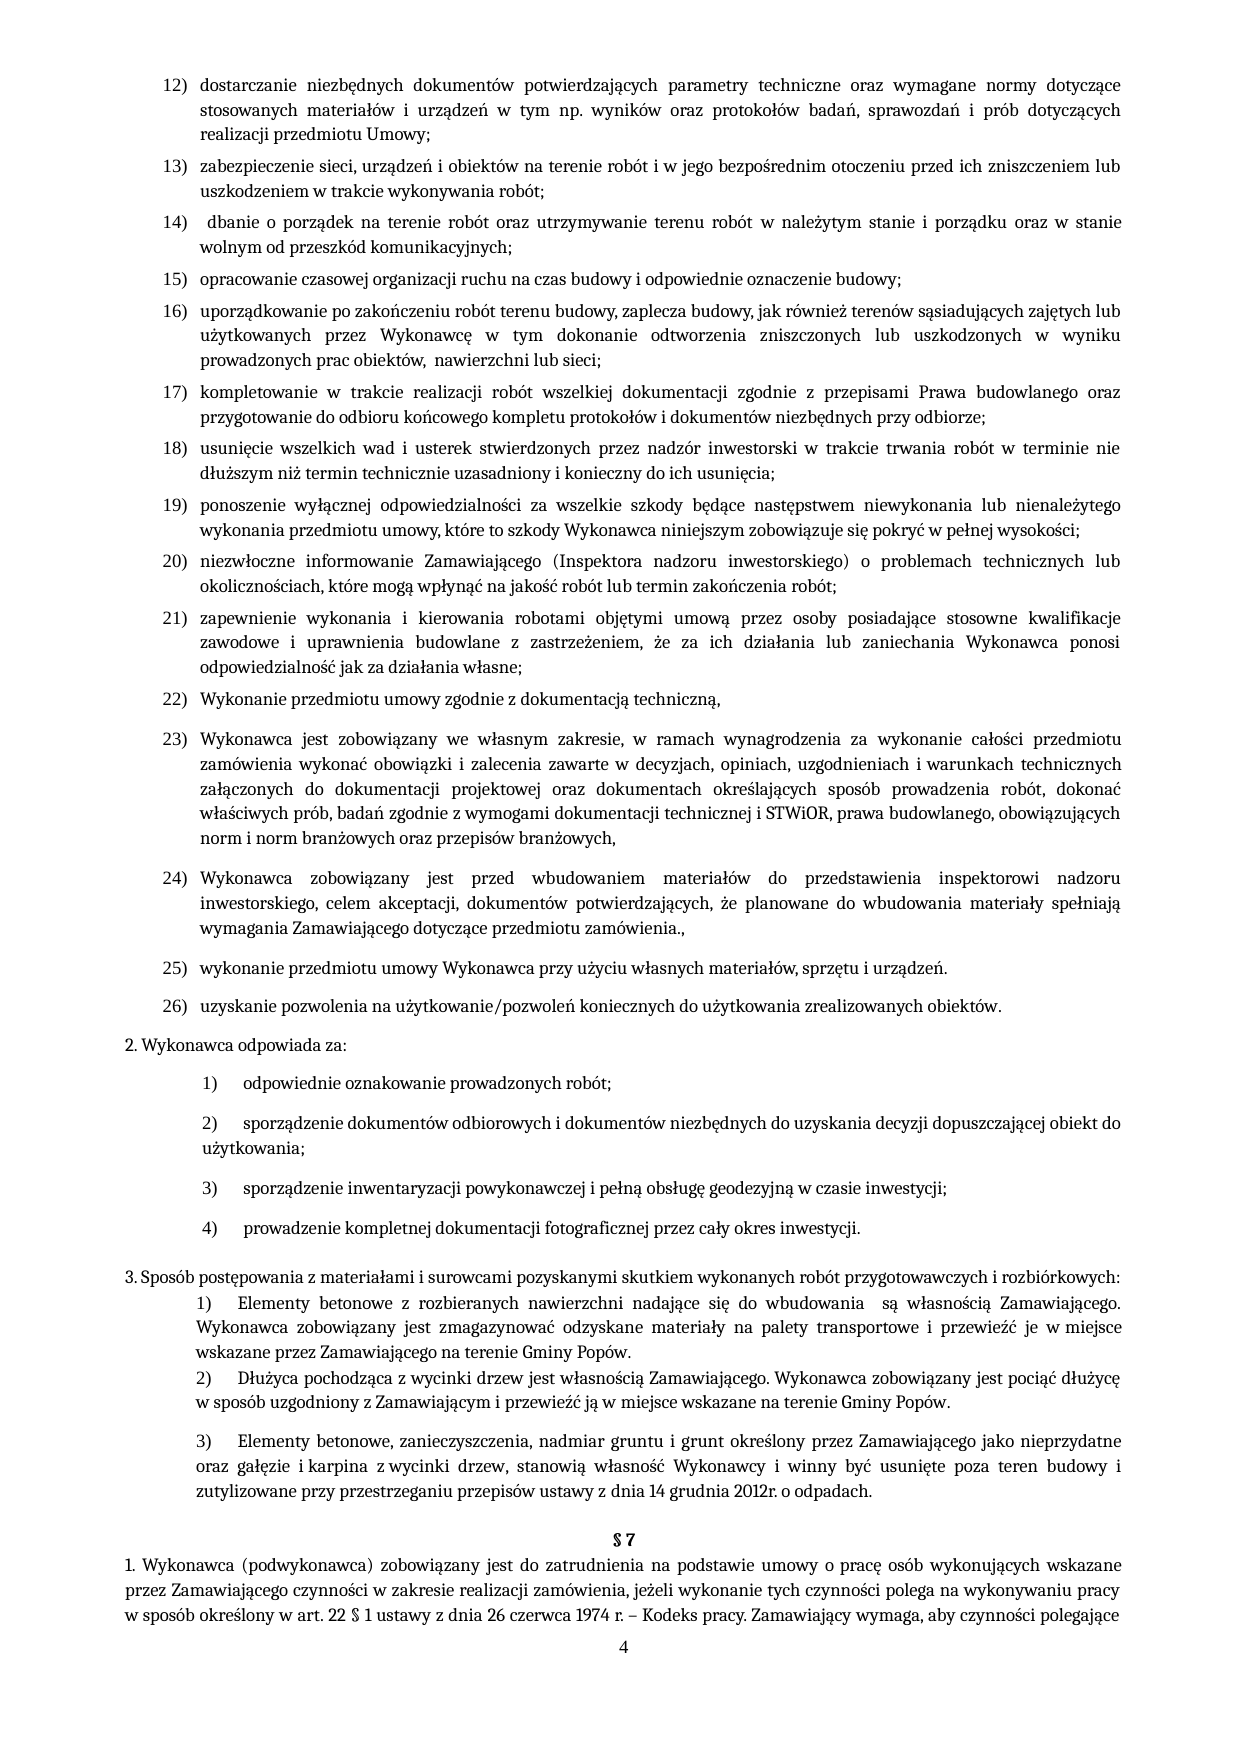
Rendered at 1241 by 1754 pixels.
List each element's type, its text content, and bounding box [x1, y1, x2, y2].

list Wykonawca zobowiązany jest przed wbudowaniem materiałów do przedstawienia inspektorowi nadzoru inwestorskiego, celem akceptacji, dokumentów potwierdzających, że planowane do wbudowania materiały spełniają wymagania Zamawiającego dotyczące przedmiotu zamówienia., [162, 867, 1122, 939]
text § 7 [125, 1530, 1122, 1551]
list niezwłoczne informowanie Zamawiającego (Inspektora nadzoru inwestorskiego) o problemach technicznych lub okolicznościach, które mogą wpłynąć na jakość robót lub termin zakończenia robót; [162, 550, 1122, 597]
list kompletowanie w trakcie realizacji robót wszelkiej dokumentacji zgodnie z przepisami Prawa budowlanego oraz przygotowanie do odbioru końcowego kompletu protokołów i dokumentów niezbędnych przy odbiorze; [162, 381, 1122, 428]
list sporządzenie inwentaryzacji powykonawczej i pełną obsługę geodezyjną w czasie inwestycji; [202, 1177, 1122, 1199]
list sporządzenie dokumentów odbiorowych i dokumentów niezbędnych do uzyskania decyzji dopuszczającej obiekt do użytkowania; [202, 1112, 1122, 1159]
list dbanie o porządek na terenie robót oraz utrzymywanie terenu robót w należytym stanie i porządku oraz w stanie wolnym od przeszkód komunikacyjnych; [162, 211, 1122, 258]
list 2. Wykonawca odpowiada za: [125, 1034, 1122, 1056]
list Wykonanie przedmiotu umowy zgodnie z dokumentacją techniczną, [162, 688, 1122, 710]
list Wykonawca jest zobowiązany we własnym zakresie, w ramach wynagrodzenia za wykonanie całości przedmiotu zamówienia wykonać obowiązki i zalecenia zawarte w decyzjach, opiniach, uzgodnieniach i warunkach technicznych załączonych do dokumentacji projektowej oraz dokumentach określających sposób prowadzenia robót, dokonać właściwych prób, badań zgodnie z wymogami dokumentacji technicznej i STWiOR, prawa budowlanego, obowiązujących norm i norm branżowych oraz przepisów branżowych, [162, 728, 1122, 849]
list odpowiednie oznakowanie prowadzonych robót; [202, 1072, 1122, 1094]
list Elementy betonowe, zanieczyszczenia, nadmiar gruntu i grunt określony przez Zamawiającego jako nieprzydatne oraz gałęzie i karpina z wycinki drzew, stanowią własność Wykonawcy i winny być usunięte poza teren budowy i zutylizowane przy przestrzeganiu przepisów ustawy z dnia 14 grudnia 2012r. o odpadach. [196, 1430, 1122, 1502]
list wykonanie przedmiotu umowy Wykonawca przy użyciu własnych materiałów, sprzętu i urządzeń. [162, 957, 1122, 979]
list uporządkowanie po zakończeniu robót terenu budowy, zaplecza budowy, jak również terenów sąsiadujących zajętych lub użytkowanych przez Wykonawcę w tym dokonanie odtworzenia zniszczonych lub uszkodzonych w wyniku prowadzonych prac obiektów, nawierzchni lub sieci; [162, 299, 1122, 371]
list 1. Wykonawca (podwykonawca) zobowiązany jest do zatrudnienia na podstawie umowy o pracę osób wykonujących wskazane przez Zamawiającego czynności w zakresie realizacji zamówienia, jeżeli wykonanie tych czynności polega na wykonywaniu pracy w sposób określony w art. 22 § 1 ustawy z dnia 26 czerwca 1974 r. – Kodeks pracy. Zamawiający wymaga, aby czynności polegające [125, 1554, 1122, 1626]
list opracowanie czasowej organizacji ruchu na czas budowy i odpowiednie oznaczenie budowy; [162, 268, 1122, 290]
list 3. Sposób postępowania z materiałami i surowcami pozyskanymi skutkiem wykonanych robót przygotowawczych i rozbiórkowych: [125, 1267, 1122, 1288]
list prowadzenie kompletnej dokumentacji fotograficznej przez cały okres inwestycji. [202, 1217, 1122, 1239]
list Elementy betonowe z rozbieranych nawierzchni nadające się do wbudowania są własnością Zamawiającego. Wykonawca zobowiązany jest zmagazynować odzyskane materiały na palety transportowe i przewieźć je w miejsce wskazane przez Zamawiającego na terenie Gminy Popów. [196, 1292, 1122, 1363]
list Dłużyca pochodząca z wycinki drzew jest własnością Zamawiającego. Wykonawca zobowiązany jest pociąć dłużycę w sposób uzgodniony z Zamawiającym i przewieźć ją w miejsce wskazane na terenie Gminy Popów. [196, 1367, 1122, 1414]
list uzyskanie pozwolenia na użytkowanie/pozwoleń koniecznych do użytkowania zrealizowanych obiektów. [162, 994, 1122, 1017]
list dostarczanie niezbędnych dokumentów potwierdzających parametry techniczne oraz wymagane normy dotyczące stosowanych materiałów i urządzeń w tym np. wyników oraz protokołów badań, sprawozdań i prób dotyczących realizacji przedmiotu Umowy; [162, 74, 1122, 146]
list zabezpieczenie sieci, urządzeń i obiektów na terenie robót i w jego bezpośrednim otoczeniu przed ich zniszczeniem lub uszkodzeniem w trakcie wykonywania robót; [162, 155, 1122, 202]
list usunięcie wszelkich wad i usterek stwierdzonych przez nadzór inwestorski w trakcie trwania robót w terminie nie dłuższym niż termin technicznie uzasadniony i konieczny do ich usunięcia; [162, 437, 1122, 484]
list zapewnienie wykonania i kierowania robotami objętymi umową przez osoby posiadające stosowne kwalifikacje zawodowe i uprawnienia budowlane z zastrzeżeniem, że za ich działania lub zaniechania Wykonawca ponosi odpowiedzialność jak za działania własne; [162, 607, 1122, 678]
list ponoszenie wyłącznej odpowiedzialności za wszelkie szkody będące następstwem niewykonania lub nienależytego wykonania przedmiotu umowy, które to szkody Wykonawca niniejszym zobowiązuje się pokryć w pełnej wysokości; [162, 494, 1122, 541]
